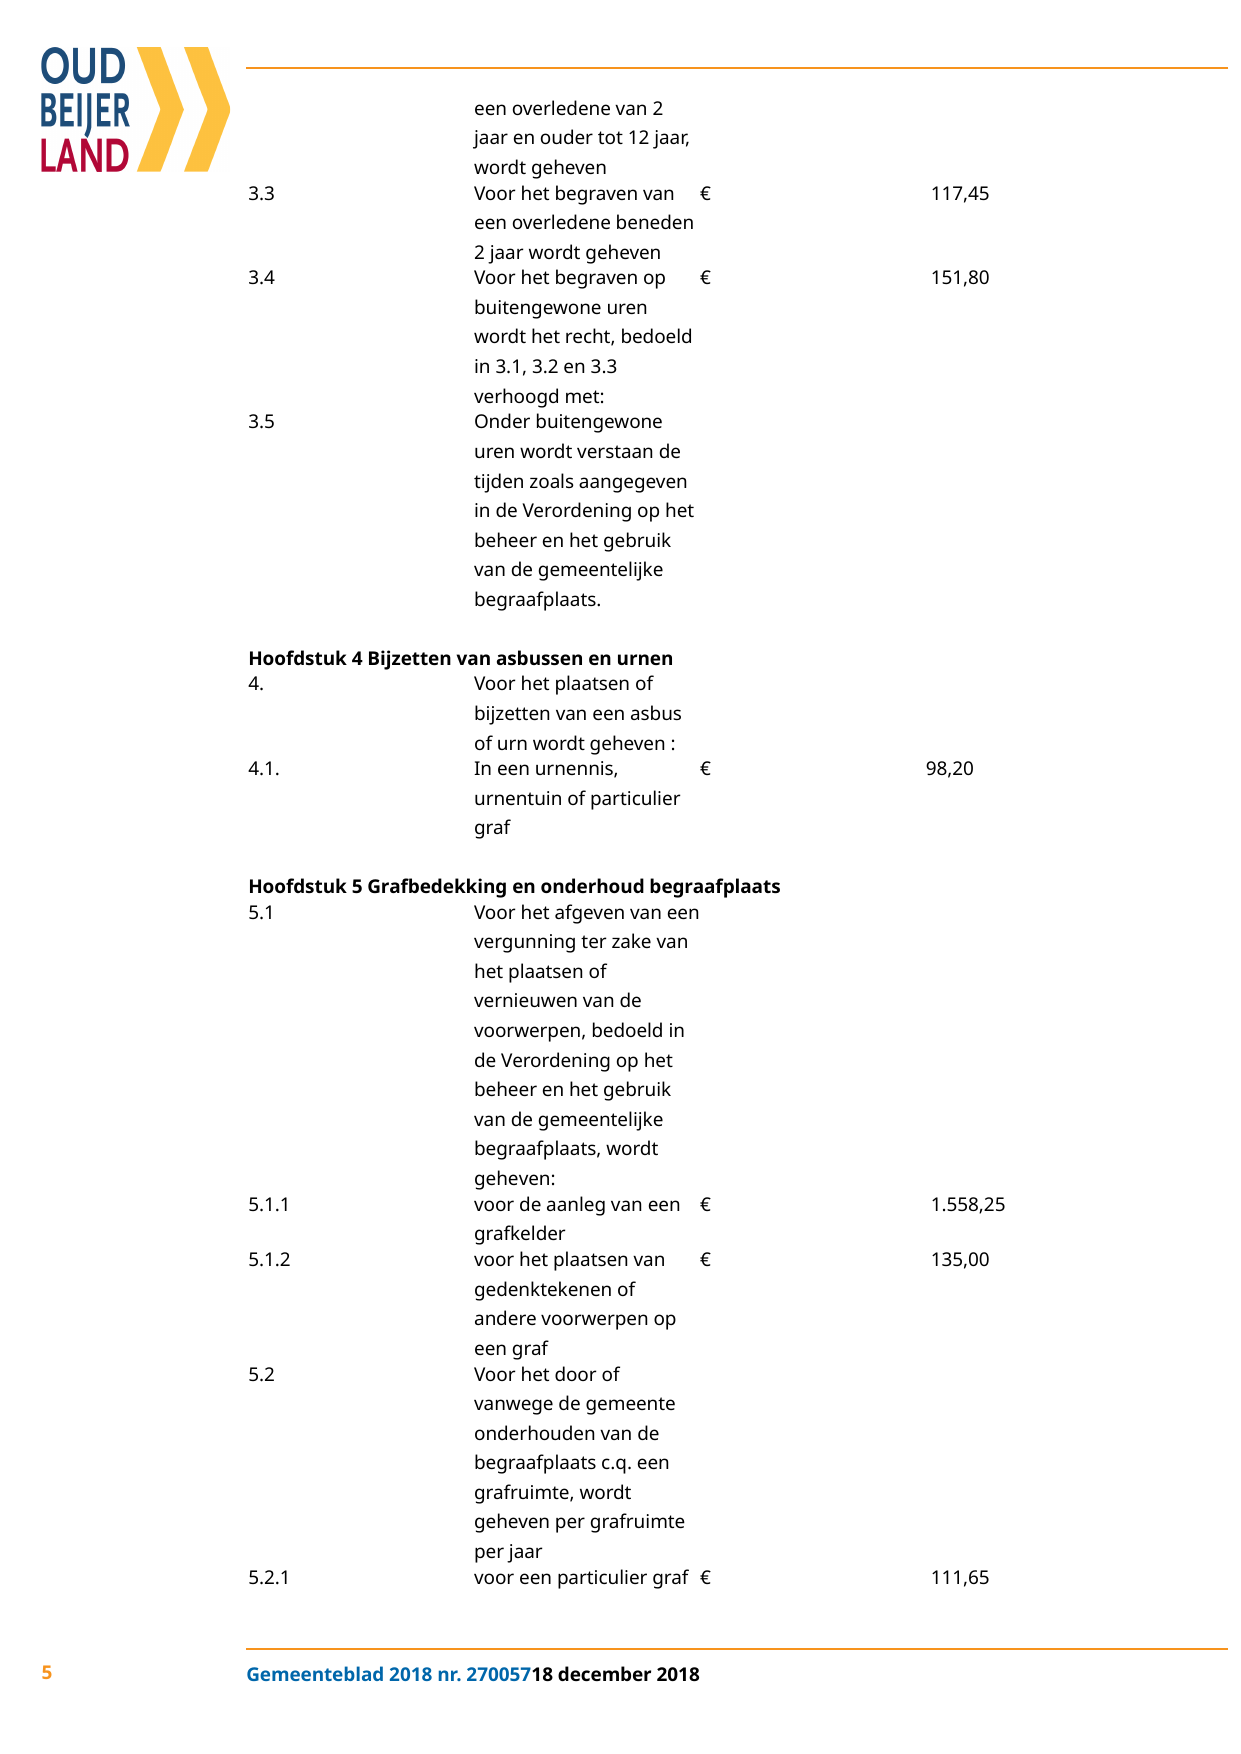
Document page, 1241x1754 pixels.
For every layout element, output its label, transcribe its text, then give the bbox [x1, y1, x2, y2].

table_cell € [700, 265, 926, 409]
table_cell een overledene van 2 jaar en ouder tot 12 jaar, wordt geheven [474, 95, 700, 180]
table_cell € [700, 1246, 926, 1361]
table_cell 111,65 [926, 1564, 1152, 1590]
table_header Hoofdstuk 5 Grafbedekking en onderhoud begraafplaats [248, 873, 1152, 899]
table_cell [926, 671, 1152, 755]
table_cell [700, 1361, 926, 1564]
table_cell [700, 671, 926, 755]
table_cell 1.558,25 [926, 1191, 1152, 1246]
table_cell [926, 1361, 1152, 1564]
table_cell Voor het plaatsen of bijzetten van een asbus of urn wordt geheven : [474, 671, 700, 755]
table_cell 3.5 [248, 409, 474, 612]
table_cell € [700, 755, 926, 840]
table_cell [926, 899, 1152, 1191]
table_cell [700, 899, 926, 1191]
table_cell 117,45 [926, 180, 1152, 264]
table_cell Voor het begraven op buitengewone uren wordt het recht, bedoeld in 3.1, 3.2 en 3.3 verhoogd met: [474, 265, 700, 409]
table_cell voor een particulier graf [474, 1564, 700, 1590]
table_cell 4. [248, 671, 474, 755]
table_cell [700, 95, 926, 180]
table_cell 3.3 [248, 180, 474, 264]
table_cell 5.1.2 [248, 1246, 474, 1361]
table_cell 4.1. [248, 755, 474, 840]
table_cell 5.1 [248, 899, 474, 1191]
table_cell 135,00 [926, 1246, 1152, 1361]
table_cell Onder buitengewone uren wordt verstaan de tijden zoals aangegeven in de Verordening op het beheer en het gebruik van de gemeentelijke begraafplaats. [474, 409, 700, 612]
table_cell 98,20 [926, 755, 1152, 840]
table_cell [926, 409, 1152, 612]
table_cell voor de aanleg van een grafkelder [474, 1191, 700, 1246]
table_cell [926, 95, 1152, 180]
table_cell voor het plaatsen van gedenktekenen of andere voor­werpen op een graf [474, 1246, 700, 1361]
table_header Hoofdstuk 4 Bijzetten van asbussen en urnen [248, 645, 1152, 671]
table_cell 5.2 [248, 1361, 474, 1564]
table_cell € [700, 180, 926, 264]
table_cell 5.1.1 [248, 1191, 474, 1246]
table_cell € [700, 1564, 926, 1590]
table_cell € [700, 1191, 926, 1246]
table_cell Voor het afgeven van een vergunning ter zake van het plaatsen of vernieuwen van de voorwerpen, bedoeld in de Verordening op het beheer en het gebruik van de gemeentelijke begraafplaats, wordt gehe­ven: [474, 899, 700, 1191]
table_cell 151,80 [926, 265, 1152, 409]
table_cell In een urnennis, urnentuin of particulier graf [474, 755, 700, 840]
table_cell 5.2.1 [248, 1564, 474, 1590]
table_cell [248, 95, 474, 180]
table_cell [700, 409, 926, 612]
picture [41, 47, 231, 172]
table_cell 3.4 [248, 265, 474, 409]
table_cell Voor het door of vanwege de gemeente onderhouden van de begraafplaats c.q. een grafruimte, wordt geheven per grafruimte per­ jaar [474, 1361, 700, 1564]
table_cell Voor het begraven van een overledene beneden 2 jaar wordt geheven [474, 180, 700, 264]
